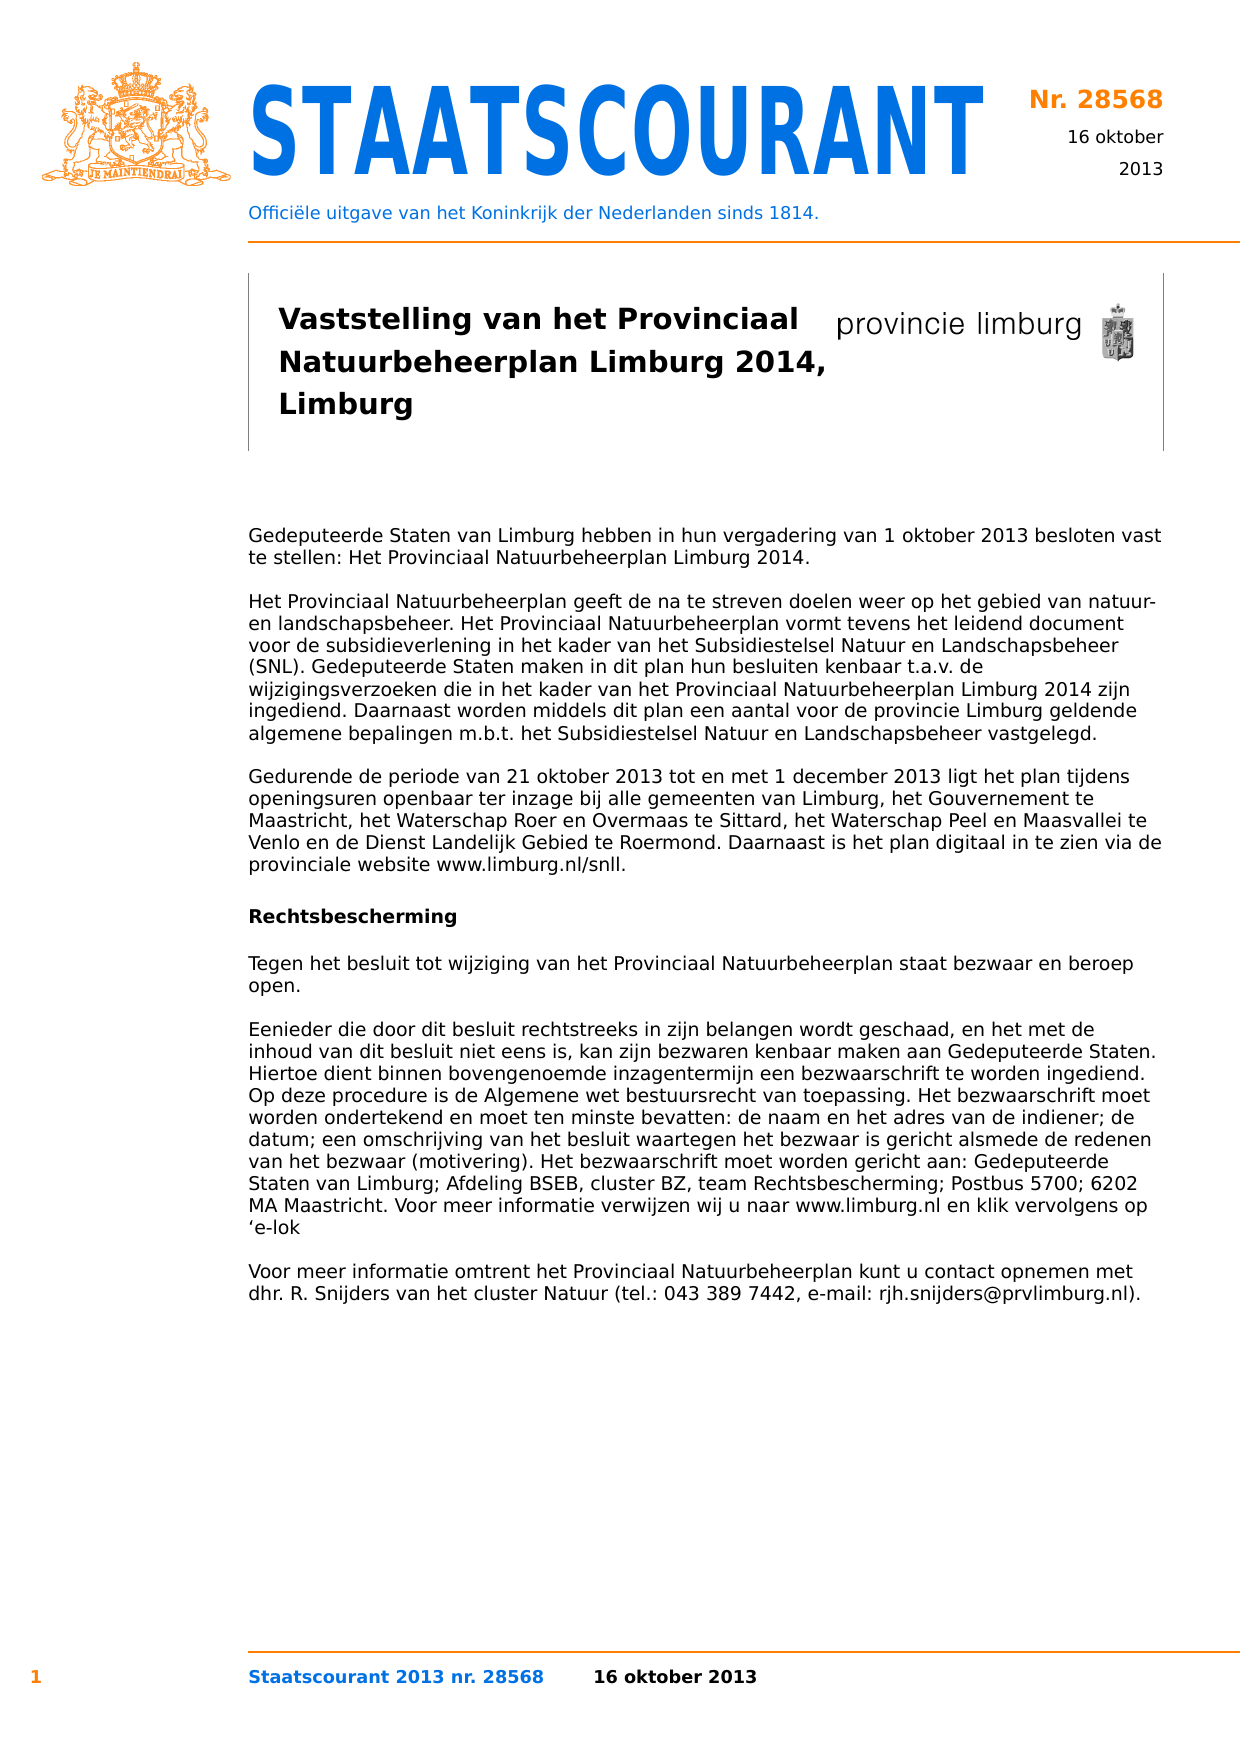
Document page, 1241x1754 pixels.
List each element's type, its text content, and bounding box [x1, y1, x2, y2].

text Gedurende de periode van 21 oktober 2013 tot en met 1 december 2013 ligt het plan tijdens openingsuren openbaar ter inzage bij alle gemeenten van Limburg, het Gouvernement te Maastricht, het Waterschap Roer en Overmaas te Sittard, het Waterschap Peel en Maasvallei te Venlo en de Dienst Landelijk Gebied te Roermond. Daarnaast is het plan digitaal in te zien via de provinciale website www.limburg.nl/snll. [248, 766, 1163, 876]
table_header [25, 62, 248, 241]
text Gedeputeerde Staten van Limburg hebben in hun vergadering van 1 oktober 2013 besloten vast te stellen: Het Provinciaal Natuurbeheerplan Limburg 2014. [248, 525, 1163, 569]
picture [41, 62, 231, 186]
table_cell 16 oktober [998, 121, 1240, 153]
text Eenieder die door dit besluit rechtstreeks in zijn belangen wordt geschaad, en het met de inhoud van dit besluit niet eens is, kan zijn bezwaren kenbaar maken aan Gedeputeerde Staten. Hiertoe dient binnen bovengenoemde inzagentermijn een bezwaarschrift te worden ingediend. Op deze procedure is de Algemene wet bestuursrecht van toepassing. Het bezwaarschrift moet worden ondertekend en moet ten minste bevatten: de naam en het adres van de indiener; de datum; een omschrijving van het besluit waartegen het bezwaar is gericht alsmede de redenen van het bezwaar (motivering). Het bezwaarschrift moet worden gericht aan: Gedeputeerde Staten van Limburg; Afdeling BSEB, cluster BZ, team Rechtsbescherming; Postbus 5700; 6202 MA Maastricht. Voor meer informatie verwijzen wij u naar www.limburg.nl en klik vervolgens op ‘e-lok [248, 1019, 1163, 1239]
text Tegen het besluit tot wijziging van het Provinciaal Natuurbeheerplan staat bezwaar en beroep open. [248, 953, 1163, 997]
subtitle Rechtsbescherming [248, 906, 1163, 928]
table_header Nr. 28568 [998, 62, 1240, 121]
text Het Provinciaal Natuurbeheerplan geeft de na te streven doelen weer op het gebied van natuur- en landschapsbeheer. Het Provinciaal Natuurbeheerplan vormt tevens het leidend document voor de subsidieverlening in het kader van het Subsidiestelsel Natuur en Landschapsbeheer (SNL). Gedeputeerde Staten maken in dit plan hun besluiten kenbaar t.a.v. de wijzigingsverzoeken die in het kader van het Provinciaal Natuurbeheerplan Limburg 2014 zijn ingediend. Daarnaast worden middels dit plan een aantal voor de provincie Limburg geldende algemene bepalingen m.b.t. het Subsidiestelsel Natuur en Landschapsbeheer vastgelegd. [248, 591, 1163, 744]
table_header STAATSCOURANT [248, 62, 998, 203]
table_cell 2013 [998, 153, 1240, 203]
table_cell Officiële uitgave van het Koninkrijk der Nederlanden sinds 1814. [248, 203, 1240, 241]
subtitle Vaststelling van het Provinciaal Natuurbeheerplan Limburg 2014, Limburg [249, 273, 1163, 451]
picture [838, 302, 1134, 362]
text Voor meer informatie omtrent het Provinciaal Natuurbeheerplan kunt u contact opnemen met dhr. R. Snijders van het cluster Natuur (tel.: 043 389 7442, e-mail: rjh.snijders@prvlimburg.nl). [248, 1261, 1163, 1304]
